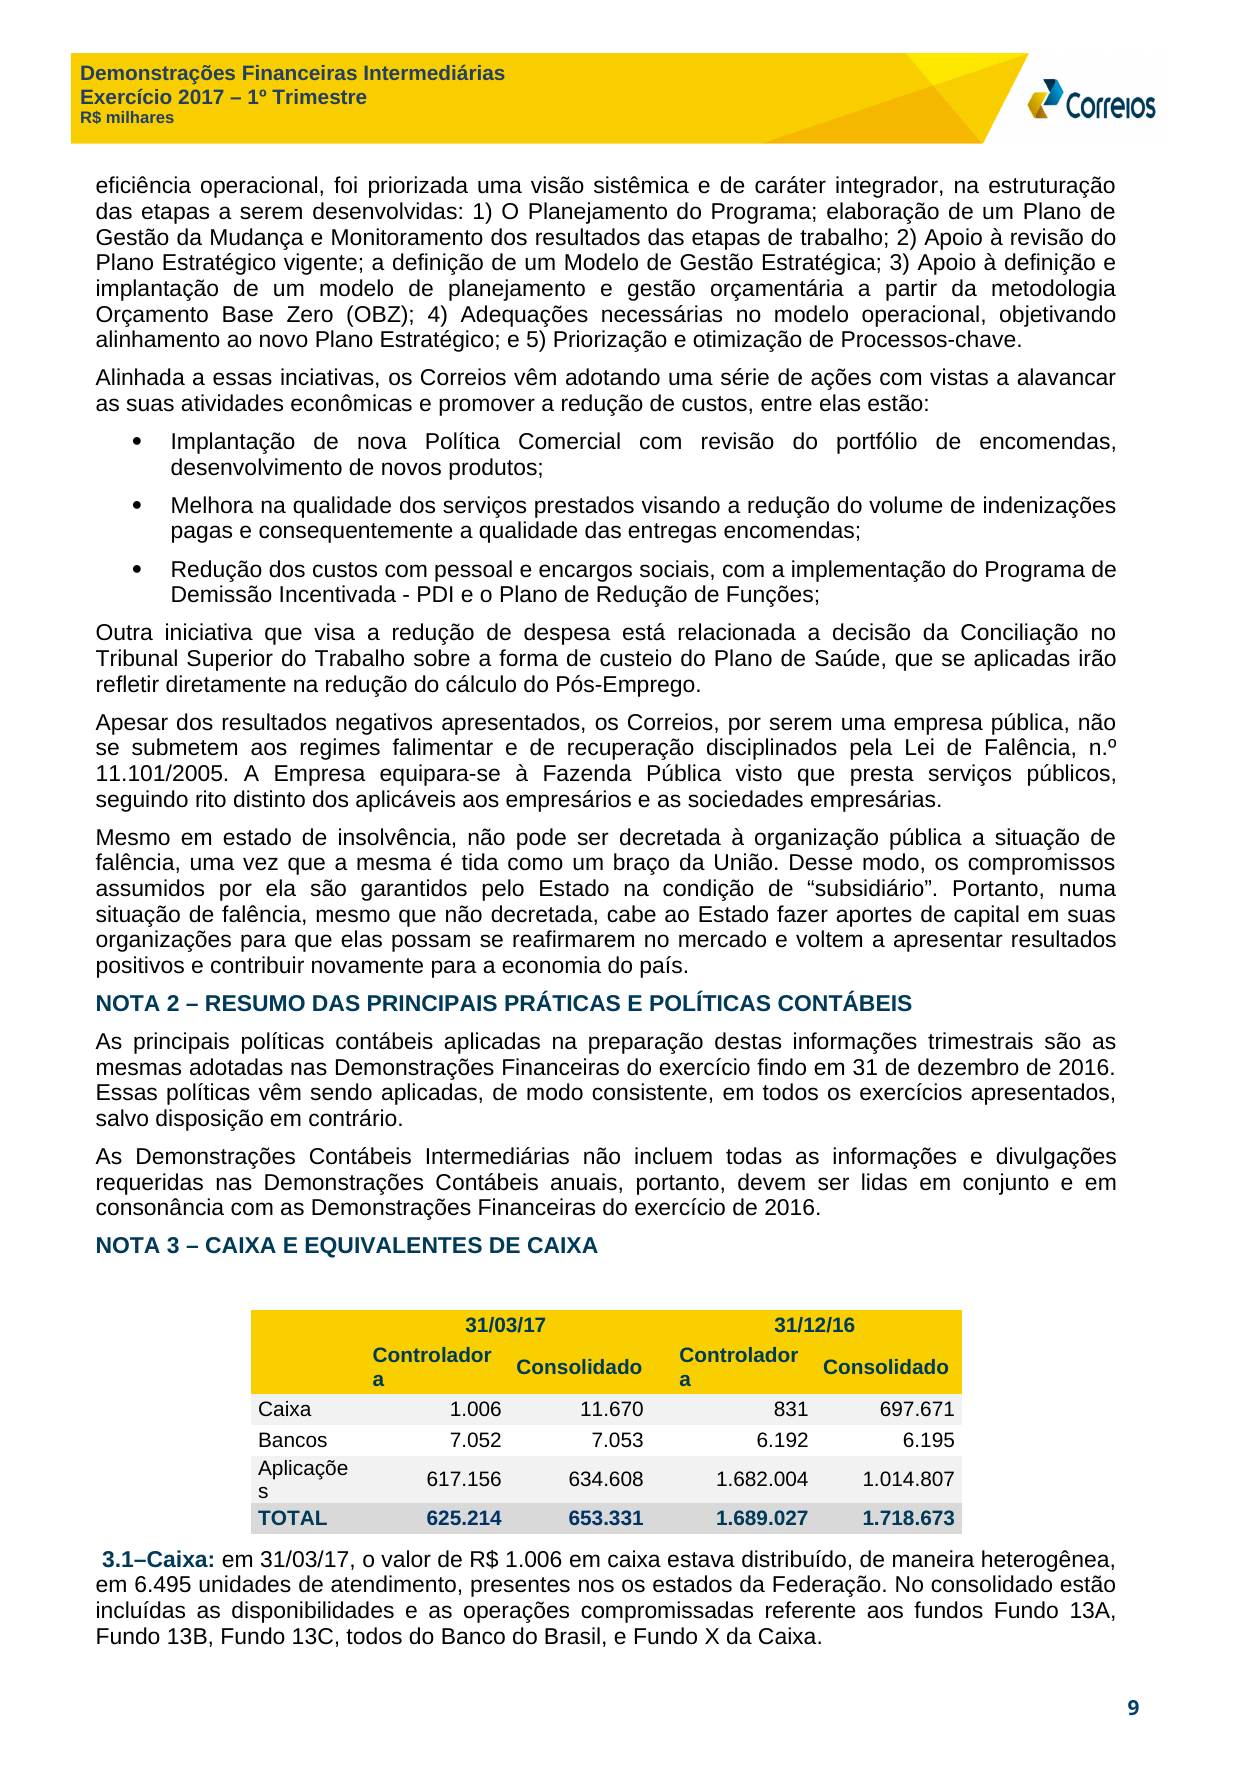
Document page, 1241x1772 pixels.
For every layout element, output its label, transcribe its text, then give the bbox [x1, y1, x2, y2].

list As principais políticas contábeis aplicadas na preparação destas informações trimestrais são as mesmas adotadas nas Demonstrações Financeiras do exercício findo em 31 de dezembro de 2016. Essas políticas vêm sendo aplicadas, de modo consistente, em todos os exercícios apresentados, salvo disposição em contrário. [95, 1029, 1117, 1131]
table_cell 6.195 [816, 1425, 962, 1456]
table_cell 1.682.004 [672, 1456, 816, 1503]
table_cell 697.671 [816, 1394, 962, 1425]
table_cell 6.192 [672, 1425, 816, 1456]
text Mesmo em estado de insolvência, não pode ser decretada à organização pública a situação de falência, uma vez que a mesma é tida como um braço da União. Desse modo, os compromissos assumidos por ela são garantidos pelo Estado na condição de “subsidiário”. Portanto, numa situação de falência, mesmo que não decretada, cabe ao Estado fazer aportes de capital em suas organizações para que elas possam se reafirmarem no mercado e voltem a apresentar resultados positivos e contribuir novamente para a economia do país. [95, 824, 1117, 978]
table_cell TOTAL [251, 1503, 365, 1534]
table_header 31/03/17 [365, 1310, 646, 1341]
table_cell Caixa [251, 1394, 365, 1425]
table_cell Consolidado [816, 1341, 962, 1394]
table_cell 1.689.027 [672, 1503, 816, 1534]
table_cell 7.052 [365, 1425, 509, 1456]
table_cell 7.053 [509, 1425, 651, 1456]
table_cell 1.006 [365, 1394, 509, 1425]
table_cell [651, 1503, 672, 1534]
table_cell [251, 1341, 365, 1394]
list Melhora na qualidade dos serviços prestados visando a redução do volume de indenizações pagas e consequentemente a qualidade das entregas encomendas; [133, 493, 1117, 544]
table_cell [651, 1341, 672, 1394]
table_cell 11.670 [509, 1394, 651, 1425]
table_cell [651, 1425, 672, 1456]
list As Demonstrações Contábeis Intermediárias não incluem todas as informações e divulgações requeridas nas Demonstrações Contábeis anuais, portanto, devem ser lidas em conjunto e em consonância com as Demonstrações Financeiras do exercício de 2016. [95, 1144, 1117, 1221]
table_cell 625.214 [365, 1503, 509, 1534]
table_header [646, 1310, 667, 1341]
text NOTA 3 – CAIXA E EQUIVALENTES DE CAIXA [95, 1233, 1117, 1259]
list Implantação de nova Política Comercial com revisão do portfólio de encomendas, desenvolvimento de novos produtos; [133, 429, 1117, 480]
text 3.1–Caixa: em 31/03/17, o valor de R$ 1.006 em caixa estava distribuído, de maneira heterogênea, em 6.495 unidades de atendimento, presentes nos os estados da Federação. No consolidado estão incluídas as disponibilidades e as operações compromissadas referente aos fundos Fundo 13A, Fundo 13B, Fundo 13C, todos do Banco do Brasil, e Fundo X da Caixa. [95, 1547, 1117, 1649]
table_cell 1.014.807 [816, 1456, 962, 1503]
table_header 31/12/16 [667, 1310, 962, 1341]
list Redução dos custos com pessoal e encargos sociais, com a implementação do Programa de Demissão Incentivada - PDI e o Plano de Redução de Funções; [133, 556, 1117, 608]
table_cell 831 [672, 1394, 816, 1425]
list NOTA 2 – RESUMO DAS PRINCIPAIS PRÁTICAS E POLÍTICAS CONTÁBEIS [95, 991, 1117, 1016]
picture [70, 53, 1170, 144]
table_header [251, 1310, 365, 1341]
table_cell 617.156 [365, 1456, 509, 1503]
text Alinhada a essas inciativas, os Correios vêm adotando uma série de ações com vistas a alavancar as suas atividades econômicas e promover a redução de custos, entre elas estão: [95, 365, 1117, 416]
table_cell Aplicações [251, 1456, 365, 1503]
table_cell 1.718.673 [816, 1503, 962, 1534]
table_cell [651, 1456, 672, 1503]
table_cell 634.608 [509, 1456, 651, 1503]
table_cell Controladora [672, 1341, 816, 1394]
text eficiência operacional, foi priorizada uma visão sistêmica e de caráter integrador, na estruturação das etapas a serem desenvolvidas: 1) O Planejamento do Programa; elaboração de um Plano de Gestão da Mudança e Monitoramento dos resultados das etapas de trabalho; 2) Apoio à revisão do Plano Estratégico vigente; a definição de um Modelo de Gestão Estratégica; 3) Apoio à definição e implantação de um modelo de planejamento e gestão orçamentária a partir da metodologia Orçamento Base Zero (OBZ); 4) Adequações necessárias no modelo operacional, objetivando alinhamento ao novo Plano Estratégico; e 5) Priorização e otimização de Processos-chave. [95, 173, 1117, 353]
table_cell [651, 1394, 672, 1425]
table_cell 653.331 [509, 1503, 651, 1534]
text Outra iniciativa que visa a redução de despesa está relacionada a decisão da Conciliação no Tribunal Superior do Trabalho sobre a forma de custeio do Plano de Saúde, que se aplicadas irão refletir diretamente na redução do cálculo do Pós-Emprego. [95, 620, 1117, 697]
table_cell Bancos [251, 1425, 365, 1456]
table_cell Controladora [365, 1341, 509, 1394]
table_cell Consolidado [509, 1341, 651, 1394]
text Apesar dos resultados negativos apresentados, os Correios, por serem uma empresa pública, não se submetem aos regimes falimentar e de recuperação disciplinados pela Lei de Falência, n.º 11.101/2005. A Empresa equipara-se à Fazenda Pública visto que presta serviços públicos, seguindo rito distinto dos aplicáveis aos empresários e as sociedades empresárias. [95, 709, 1117, 812]
